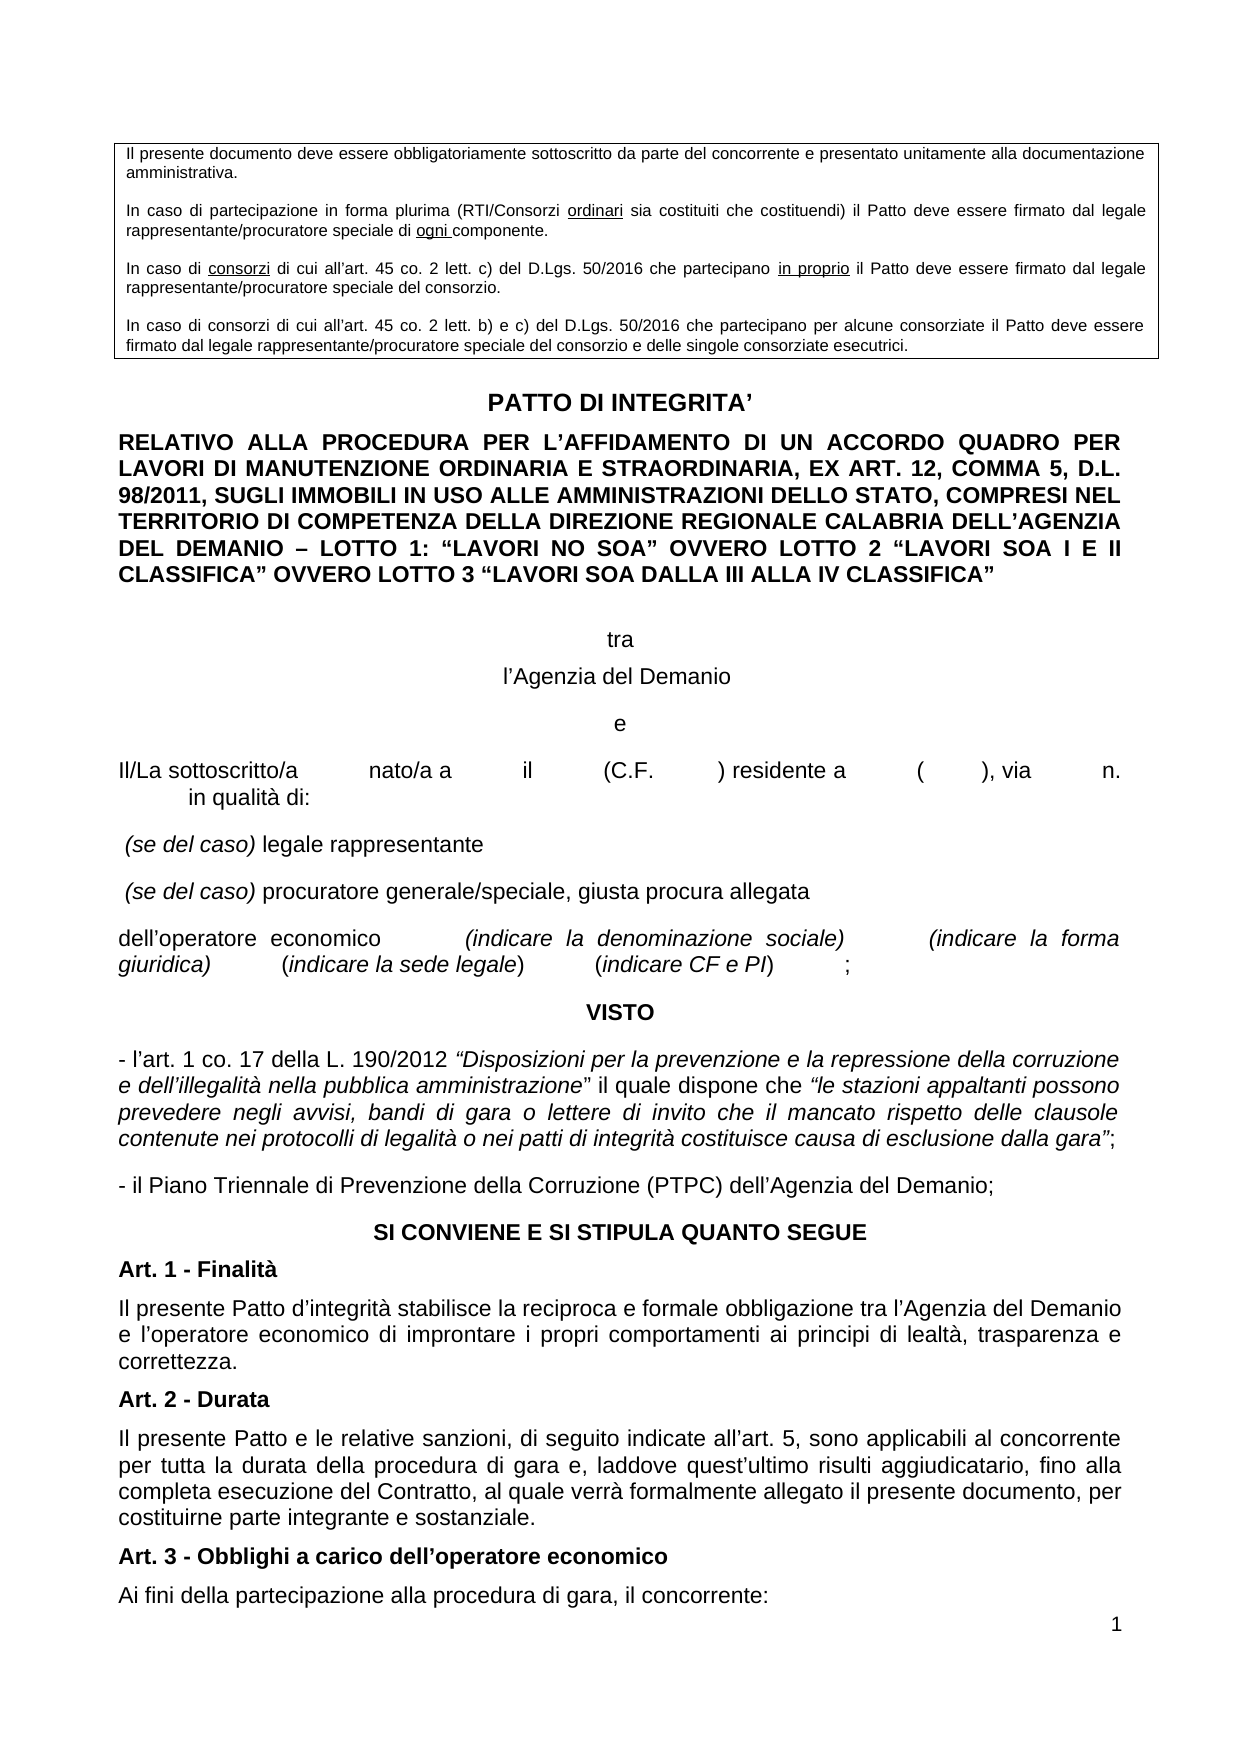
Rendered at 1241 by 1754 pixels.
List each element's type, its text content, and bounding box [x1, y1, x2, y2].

table_header Il presente documento deve essere obbligatoriamente sottoscritto da parte del concorrente e presentato unitamente alla documentazione amministrativa. In caso di partecipazione in forma plurima (RTI/Consorzi ordinari sia costituiti che costituendi) il Patto deve essere firmato dal legale rappresentante/procuratore speciale di ogni componente. In caso di consorzi di cui all’art. 45 co. 2 lett. c) del D.Lgs. 50/2016 che partecipano in proprio il Patto deve essere firmato dal legale rappresentante/procuratore speciale del consorzio. In caso di consorzi di cui all’art. 45 co. 2 lett. b) e c) del D.Lgs. 50/2016 che partecipano per alcune consorziate il Patto deve essere firmato dal legale rappresentante/procuratore speciale del consorzio e delle singole consorziate esecutrici. [115, 144, 1158, 358]
text l’Agenzia del Demanio [118, 663, 1122, 689]
text VISTO [118, 999, 1122, 1025]
text tra [118, 626, 1122, 652]
text RELATIVO ALLA PROCEDURA PER L’AFFIDAMENTO DI UN ACCORDO QUADRO PER LAVORI DI MANUTENZIONE ORDINARIA E STRAORDINARIA, EX ART. 12, COMMA 5, D.L. 98/2011, SUGLI IMMOBILI IN USO ALLE AMMINISTRAZIONI DELLO STATO, COMPRESI NEL TERRITORIO DI COMPETENZA DELLA DIREZIONE REGIONALE CALABRIA DELL’AGENZIA DEL DEMANIO – LOTTO 1: “LAVORI NO SOA” OVVERO LOTTO 2 “LAVORI SOA I E II CLASSIFICA” OVVERO LOTTO 3 “LAVORI SOA DALLA III ALLA IV CLASSIFICA” [118, 429, 1122, 587]
text - il Piano Triennale di Prevenzione della Corruzione (PTPC) dell’Agenzia del Demanio; [118, 1172, 1122, 1198]
text SI CONVIENE E SI STIPULA QUANTO SEGUE [118, 1219, 1122, 1246]
text Art. 3 - Obblighi a carico dell’operatore economico [118, 1543, 1122, 1569]
text Art. 1 - Finalità [118, 1256, 1122, 1282]
text Il/La sottoscritto/a nato/a a il (C.F. ) residente a ( ), via n. in qualità di: [118, 757, 1122, 810]
text PATTO DI INTEGRITA’ [118, 388, 1122, 417]
text Art. 2 - Durata [118, 1386, 1122, 1413]
text e [118, 710, 1122, 736]
text (se del caso) legale rappresentante [118, 831, 1122, 857]
text Il presente Patto e le relative sanzioni, di seguito indicate all’art. 5, sono applicabili al concorrente per tutta la durata della procedura di gara e, laddove quest’ultimo risulti aggiudicatario, fino alla completa esecuzione del Contratto, al quale verrà formalmente allegato il presente documento, per costituirne parte integrante e sostanziale. [118, 1425, 1122, 1531]
text - l’art. 1 co. 17 della L. 190/2012 “Disposizioni per la prevenzione e la repressione della corruzione e dell’illegalità nella pubblica amministrazione” il quale dispone che “le stazioni appaltanti possono prevedere negli avvisi, bandi di gara o lettere di invito che il mancato rispetto delle clausole contenute nei protocolli di legalità o nei patti di integrità costituisce causa di esclusione dalla gara”; [118, 1046, 1122, 1151]
text Ai fini della partecipazione alla procedura di gara, il concorrente: [118, 1582, 1122, 1608]
text Il presente Patto d’integrità stabilisce la reciproca e formale obbligazione tra l’Agenzia del Demanio e l’operatore economico di improntare i propri comportamenti ai principi di lealtà, trasparenza e correttezza. [118, 1295, 1122, 1374]
text dell’operatore economico (indicare la denominazione sociale) (indicare la forma giuridica) (indicare la sede legale) (indicare CF e PI) ; [118, 925, 1122, 978]
text (se del caso) procuratore generale/speciale, giusta procura allegata [118, 878, 1122, 904]
